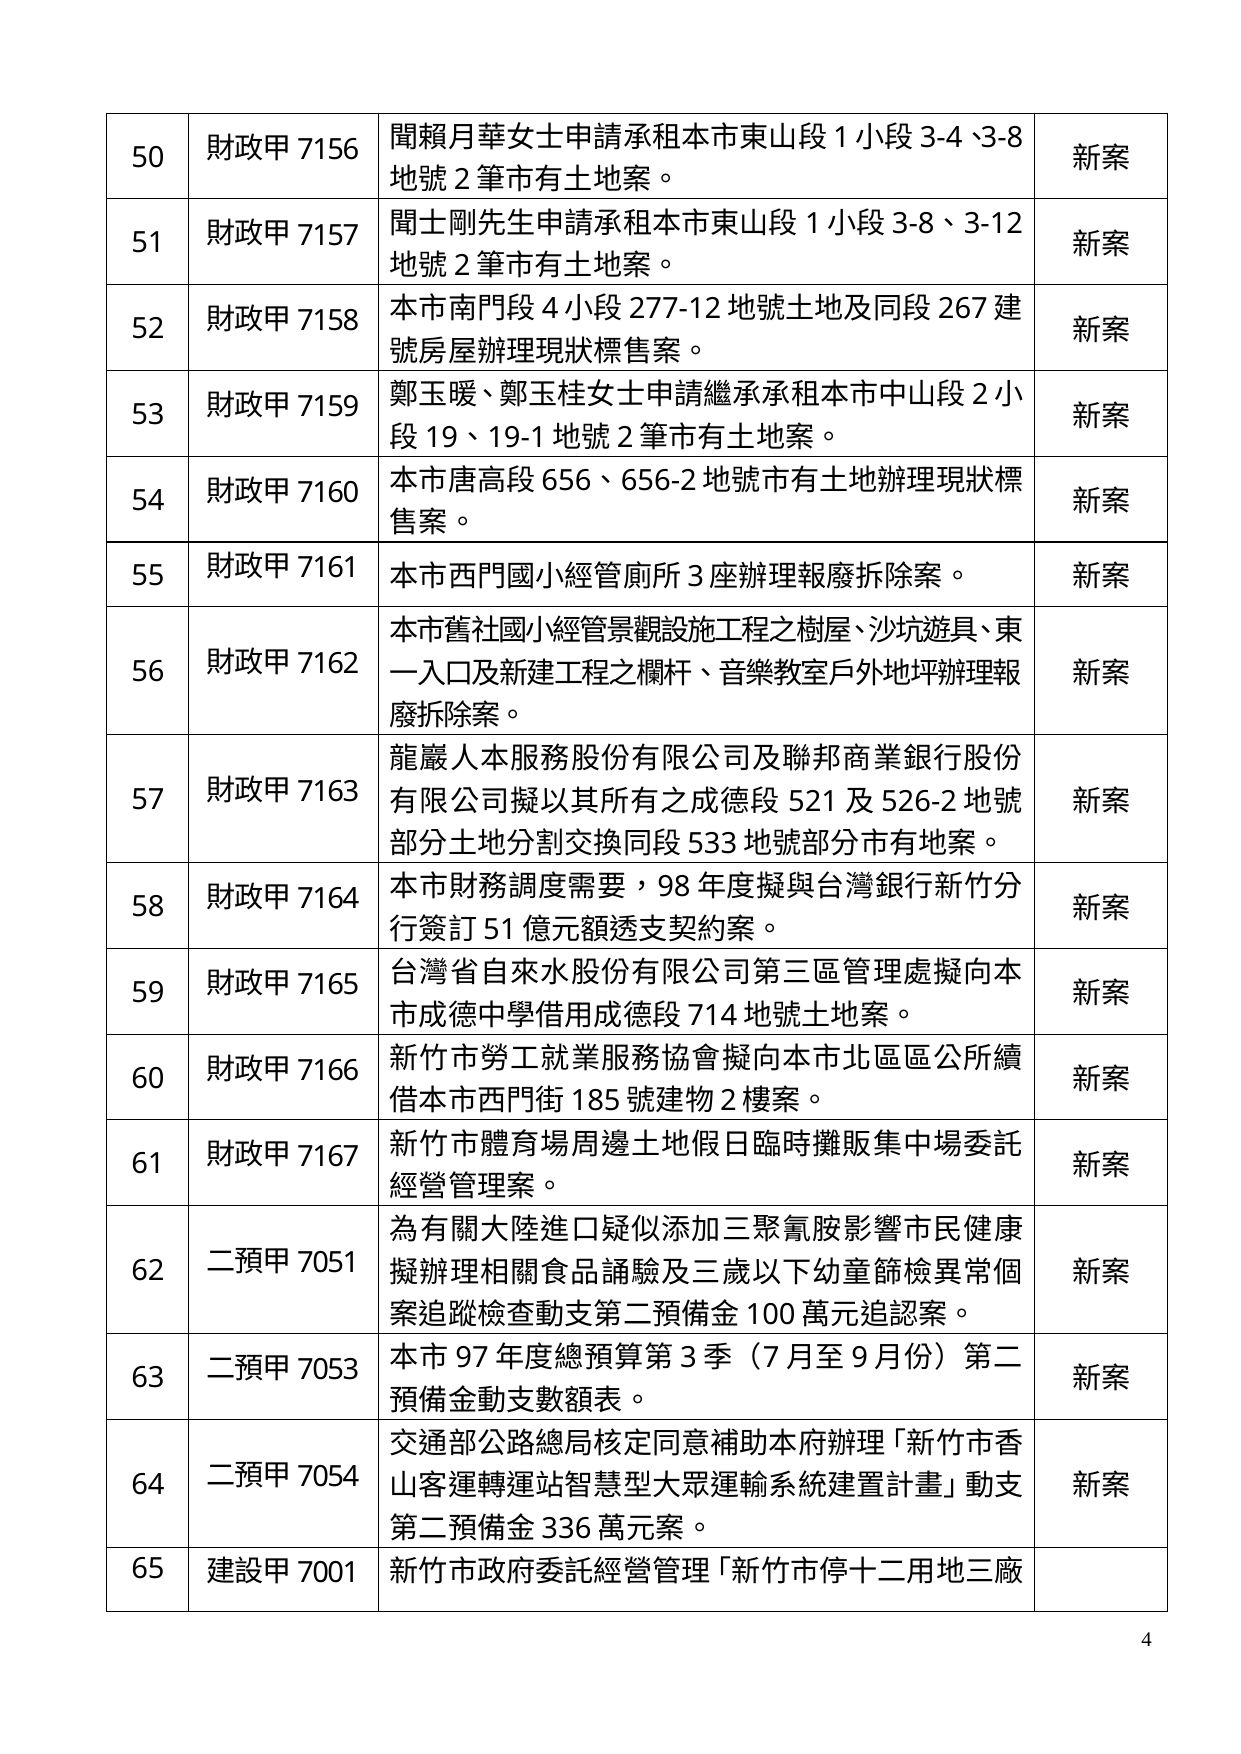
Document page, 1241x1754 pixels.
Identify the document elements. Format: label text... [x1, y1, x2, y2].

table_cell 新案 [1035, 949, 1167, 1033]
table_cell 新案 [1035, 607, 1167, 734]
table_cell 本市97年度總預算第3季（7月至9月份）第二預備金動支數額表。 [379, 1334, 1034, 1419]
table_cell 交通部公路總局核定同意補助本府辦理「新竹市香山客運轉運站智慧型大眾運輸系統建置計畫」動支第二預備金336萬元案。 [379, 1420, 1034, 1547]
table_cell 本市唐高段656、656-2地號市有土地辦理現狀標售案。 [379, 457, 1034, 541]
table_cell 二預甲7053 [189, 1334, 378, 1419]
table_cell 新案 [1035, 543, 1167, 606]
table_cell 新案 [1035, 1420, 1167, 1547]
table_cell 新案 [1035, 735, 1167, 862]
table_cell 鄭玉暖、鄭玉桂女士申請繼承承租本市中山段2小段19、19-1地號2筆市有土地案。 [379, 371, 1034, 456]
table_cell 為有關大陸進口疑似添加三聚氰胺影響市民健康擬辦理相關食品誦驗及三歲以下幼童篩檢異常個案追蹤檢查動支第二預備金100萬元追認案。 [379, 1206, 1034, 1333]
table_cell 建設甲7001 [189, 1548, 378, 1611]
table_cell 56 [107, 607, 188, 734]
table_cell 財政甲7159 [189, 371, 378, 456]
table_cell 新竹市政府委託經營管理「新竹市停十二用地三廠 [379, 1548, 1034, 1611]
table_cell 本市財務調度需要，98年度擬與台灣銀行新竹分行簽訂51億元額透支契約案。 [379, 863, 1034, 948]
table_cell 60 [107, 1035, 188, 1119]
table_cell 新案 [1035, 199, 1167, 284]
table_cell 63 [107, 1334, 188, 1419]
table_cell 本市南門段4小段277-12地號土地及同段267建號房屋辦理現狀標售案。 [379, 285, 1034, 370]
table_cell 51 [107, 199, 188, 284]
table_cell 58 [107, 863, 188, 948]
table_cell 52 [107, 285, 188, 370]
table_cell 財政甲7156 [189, 114, 378, 198]
table_cell 新案 [1035, 1120, 1167, 1205]
table_cell 新案 [1035, 114, 1167, 198]
table_cell 聞士剛先生申請承租本市東山段1小段3-8、3-12地號2筆市有土地案。 [379, 199, 1034, 284]
table_cell 二預甲7054 [189, 1420, 378, 1547]
table_cell 64 [107, 1420, 188, 1547]
table_cell 50 [107, 114, 188, 198]
table_cell [1035, 1548, 1167, 1611]
table_cell 財政甲7164 [189, 863, 378, 948]
table_cell 新案 [1035, 1206, 1167, 1333]
table_cell 新案 [1035, 457, 1167, 541]
table_cell 本市舊社國小經管景觀設施工程之樹屋、沙坑遊具、東一入口及新建工程之欄杆、音樂教室戶外地坪辦理報廢拆除案。 [379, 607, 1034, 734]
table_cell 59 [107, 949, 188, 1033]
table_cell 台灣省自來水股份有限公司第三區管理處擬向本市成德中學借用成德段714地號土地案。 [379, 949, 1034, 1033]
table_cell 財政甲7161 [189, 543, 378, 606]
table_cell 財政甲7157 [189, 199, 378, 284]
table_cell 新案 [1035, 1334, 1167, 1419]
table_cell 龍巖人本服務股份有限公司及聯邦商業銀行股份有限公司擬以其所有之成德段521及526-2地號部分土地分割交換同段533地號部分市有地案。 [379, 735, 1034, 862]
table_cell 財政甲7158 [189, 285, 378, 370]
table_cell 新案 [1035, 1035, 1167, 1119]
table_cell 新案 [1035, 863, 1167, 948]
table_cell 61 [107, 1120, 188, 1205]
table_cell 新竹市體育場周邊土地假日臨時攤販集中場委託經營管理案。 [379, 1120, 1034, 1205]
table_cell 財政甲7167 [189, 1120, 378, 1205]
table_cell 55 [107, 543, 188, 606]
table_cell 本市西門國小經管廁所3座辦理報廢拆除案。 [379, 543, 1034, 606]
table_cell 62 [107, 1206, 188, 1333]
table_cell 新案 [1035, 285, 1167, 370]
table_cell 54 [107, 457, 188, 541]
table_cell 53 [107, 371, 188, 456]
table_cell 65 [107, 1548, 188, 1611]
table_cell 財政甲7163 [189, 735, 378, 862]
table_cell 財政甲7162 [189, 607, 378, 734]
table_cell 二預甲7051 [189, 1206, 378, 1333]
table_cell 聞賴月華女士申請承租本市東山段1小段3-4、3-8地號2筆市有土地案。 [379, 114, 1034, 198]
table_cell 新案 [1035, 371, 1167, 456]
table_cell 財政甲7165 [189, 949, 378, 1033]
table_cell 新竹市勞工就業服務協會擬向本市北區區公所續借本市西門街185號建物2樓案。 [379, 1035, 1034, 1119]
table_cell 財政甲7166 [189, 1035, 378, 1119]
table_cell 財政甲7160 [189, 457, 378, 541]
table_cell 57 [107, 735, 188, 862]
